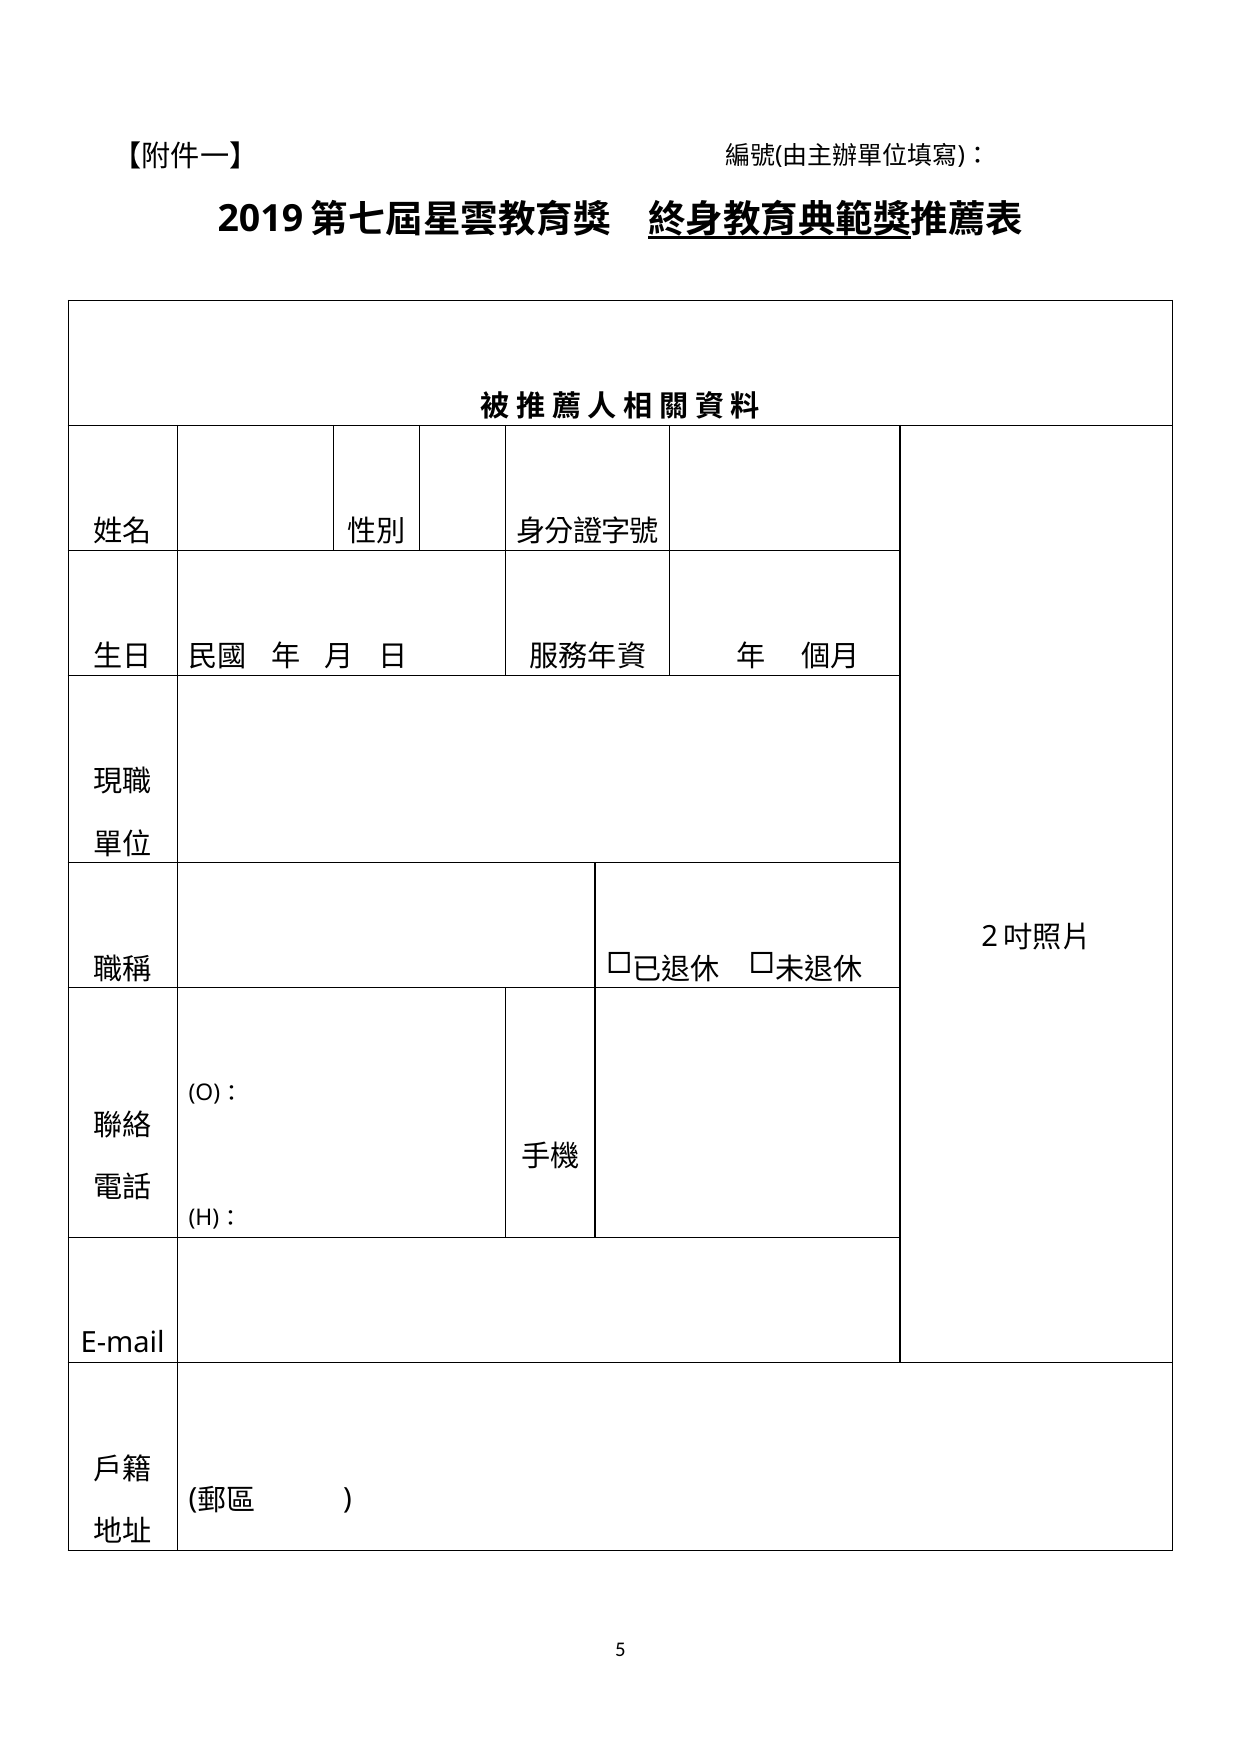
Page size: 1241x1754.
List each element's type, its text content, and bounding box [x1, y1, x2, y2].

table_cell 姓名 [69, 426, 177, 550]
text 【附件一】 編號(由主辦單位填寫)： [112, 112, 1128, 175]
table_cell 性別 [334, 426, 419, 550]
table_cell [178, 1238, 899, 1362]
table_cell (O)： (H)： [178, 988, 505, 1237]
table_cell 年 個月 [670, 551, 899, 675]
table_cell [596, 988, 899, 1237]
table_cell (郵區 ) [178, 1363, 1172, 1550]
table_cell [178, 426, 333, 550]
table_cell [670, 426, 899, 550]
table_cell [178, 863, 594, 987]
table_cell 聯絡 電話 [69, 988, 177, 1237]
table_cell 服務年資 [506, 551, 669, 675]
table_cell 生日 [69, 551, 177, 675]
table_cell 現職 單位 [69, 676, 177, 862]
table_cell 職稱 [69, 863, 177, 987]
table_cell [178, 676, 899, 862]
table_cell 已退休 未退休 [596, 863, 899, 987]
text 2019第七屆星雲教育獎 終身教育典範獎推薦表 [112, 175, 1128, 237]
table_cell 戶籍 地址 [69, 1363, 177, 1550]
table_cell 民國年月日 [178, 551, 505, 675]
table_header 被 推 薦 人 相 關 資 料 [69, 301, 1172, 425]
table_cell 2吋照片 [901, 426, 1172, 1362]
table_cell 身分證字號 [506, 426, 669, 550]
table_cell 手機 [506, 988, 594, 1237]
table_cell E-mail [69, 1238, 177, 1362]
table_cell [420, 426, 505, 550]
